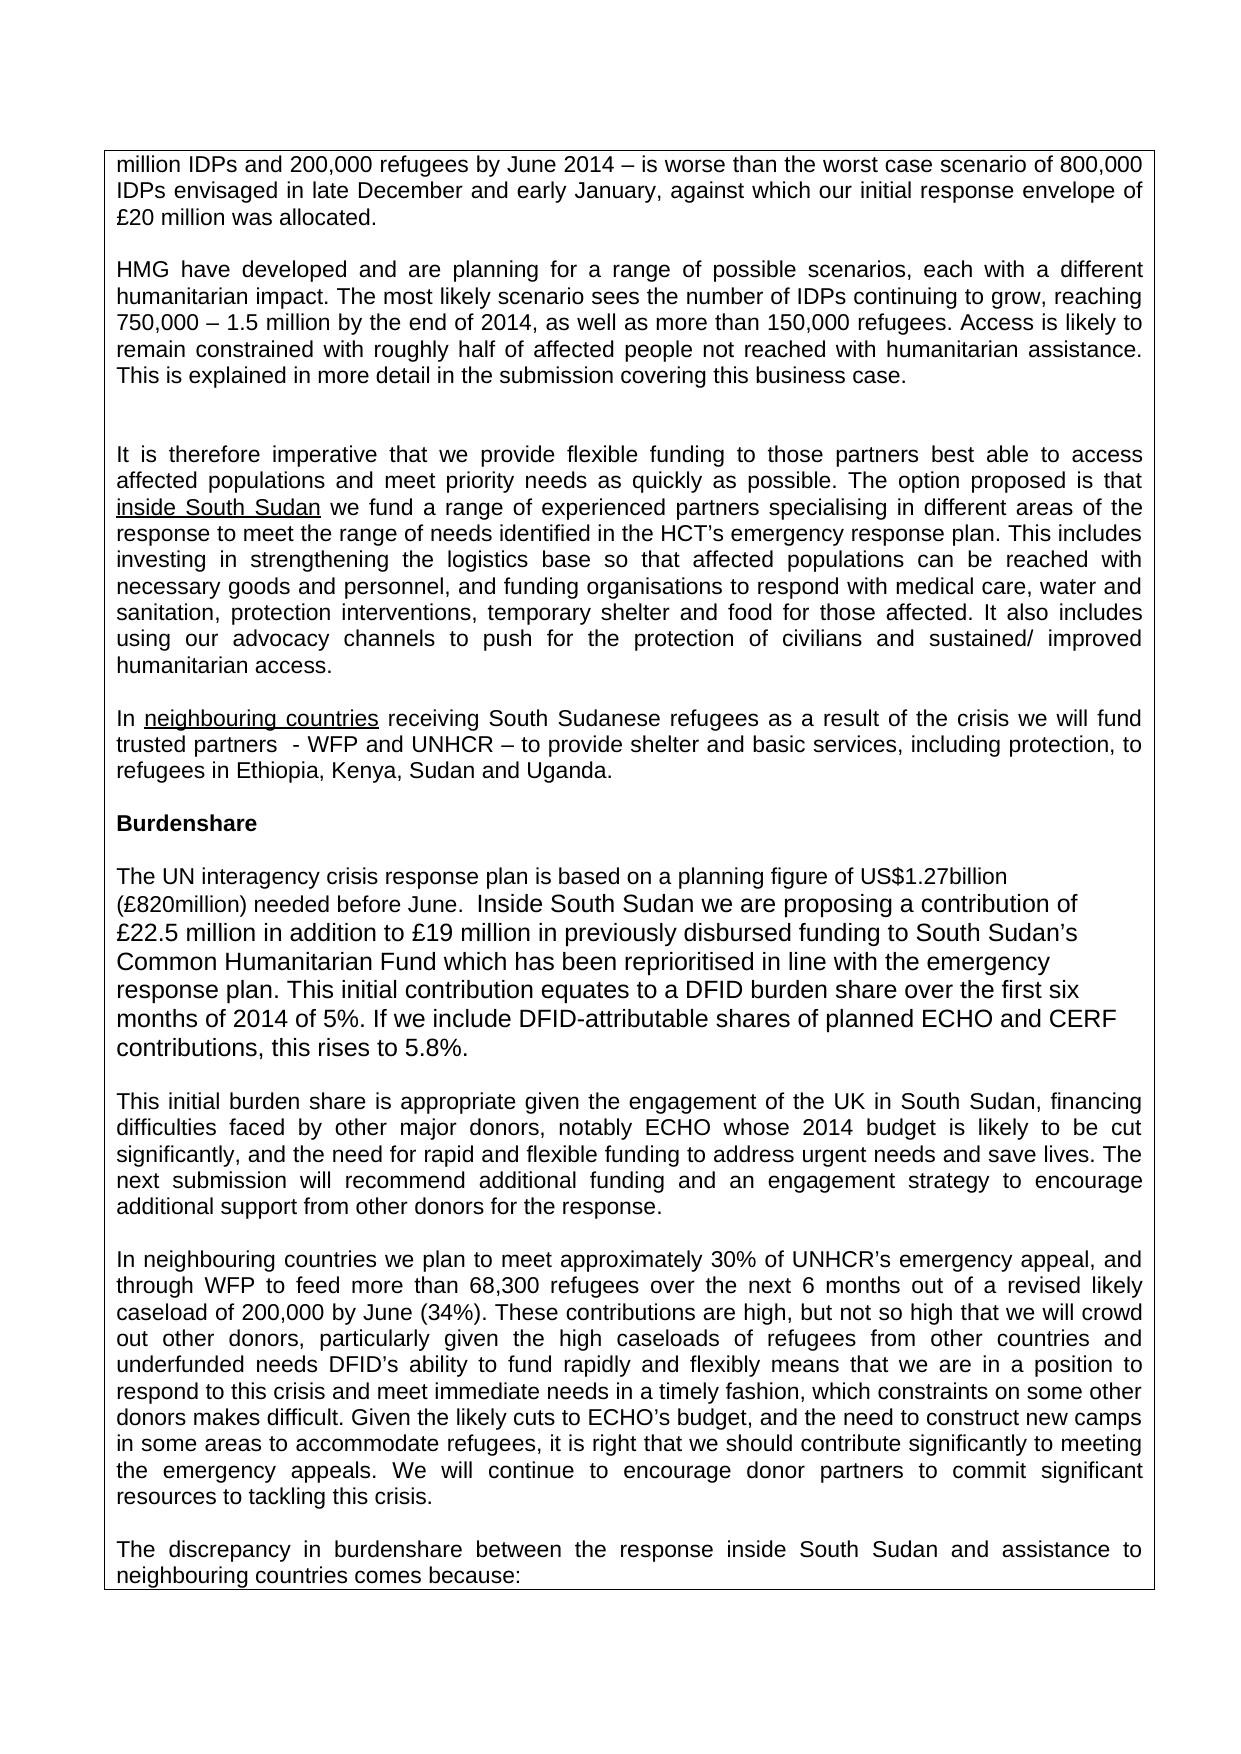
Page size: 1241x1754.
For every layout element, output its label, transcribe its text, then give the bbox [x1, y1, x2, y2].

table_header A. Proposal that addresses the needs of the strategic case The option is to intervene through activation of the Rapid Response Facility as well as through contributions to UN and Red Cross appeals in South Sudan and the region. The situation has deteriorated rapidly and continues to develop. The estimated likely scenario – 1 million IDPs and 200,000 refugees by June 2014 – is worse than the worst case scenario of 800,000 IDPs envisaged in late December and early January, against which our initial response envelope of £20 million was allocated. HMG have developed and are planning for a range of possible scenarios, each with a different humanitarian impact. The most likely scenario sees the number of IDPs continuing to grow, reaching 750,000 – 1.5 million by the end of 2014, as well as more than 150,000 refugees. Access is likely to remain constrained with roughly half of affected people not reached with humanitarian assistance. This is explained in more detail in the submission covering this business case. It is therefore imperative that we provide flexible funding to those partners best able to access affected populations and meet priority needs as quickly as possible. The option proposed is that inside South Sudan we fund a range of experienced partners specialising in different areas of the response to meet the range of needs identified in the HCT’s emergency response plan. This includes investing in strengthening the logistics base so that affected populations can be reached with necessary goods and personnel, and funding organisations to respond with medical care, water and sanitation, protection interventions, temporary shelter and food for those affected. It also includes using our advocacy channels to push for the protection of civilians and sustained/ improved humanitarian access. In neighbouring countries receiving South Sudanese refugees as a result of the crisis we will fund trusted partners - WFP and UNHCR – to provide shelter and basic services, including protection, to refugees in Ethiopia, Kenya, Sudan and Uganda. Burdenshare The UN interagency crisis response plan is based on a planning figure of US$1.27billion (£820million) needed before June. Inside South Sudan we are proposing a contribution of £22.5 million in addition to £19 million in previously disbursed funding to South Sudan’s Common Humanitarian Fund which has been reprioritised in line with the emergency response plan. This initial contribution equates to a DFID burden share over the first six months of 2014 of 5%. If we include DFID-attributable shares of planned ECHO and CERF contributions, this rises to 5.8%. This initial burden share is appropriate given the engagement of the UK in South Sudan, financing difficulties faced by other major donors, notably ECHO whose 2014 budget is likely to be cut significantly, and the need for rapid and flexible funding to address urgent needs and save lives. The next submission will recommend additional funding and an engagement strategy to encourage additional support from other donors for the response. In neighbouring countries we plan to meet approximately 30% of UNHCR’s emergency appeal, and through WFP to feed more than 68,300 refugees over the next 6 months out of a revised likely caseload of 200,000 by June (34%). These contributions are high, but not so high that we will crowd out other donors, particularly given the high caseloads of refugees from other countries and underfunded needs DFID’s ability to fund rapidly and flexibly means that we are in a position to respond to this crisis and meet immediate needs in a timely fashion, which constraints on some other donors makes difficult. Given the likely cuts to ECHO’s budget, and the need to construct new camps in some areas to accommodate refugees, it is right that we should contribute significantly to meeting the emergency appeals. We will continue to encourage donor partners to commit significant resources to tackling this crisis. The discrepancy in burdenshare between the response inside South Sudan and assistance to neighbouring countries comes because: The lack of humanitarian donors in many neighbouring countries mean that a burdenshare of around 25% for humanitarian activities is normal in the region, and the current crisis – and need for prepositioning and flexibility – justify a slightly higher burdenshare In Kenya, for example, high levels of initial investment are needed to construct new camps and put heavy infrastructure in place Because of some other partners’ current financial situation DFID is well-placed to contribute early, lowering overall costs The counterfactual – not intervening to support emergency response in South Sudan – would leave humanitarian actors struggling to respond to urgent and growing needs and would lead to widespread morbidity and mortality in affected populations. The UK’s humanitarian assistance is driven by need alone, and the number of people affected by this crisis, the widespread violence against civilians and the speed with which the crisis is growing and developing makes South Sudan one of the world’s most acute crises. Early, substantial and flexible intervention is necessary in this case. Theory of change [105, 151, 1154, 1588]
